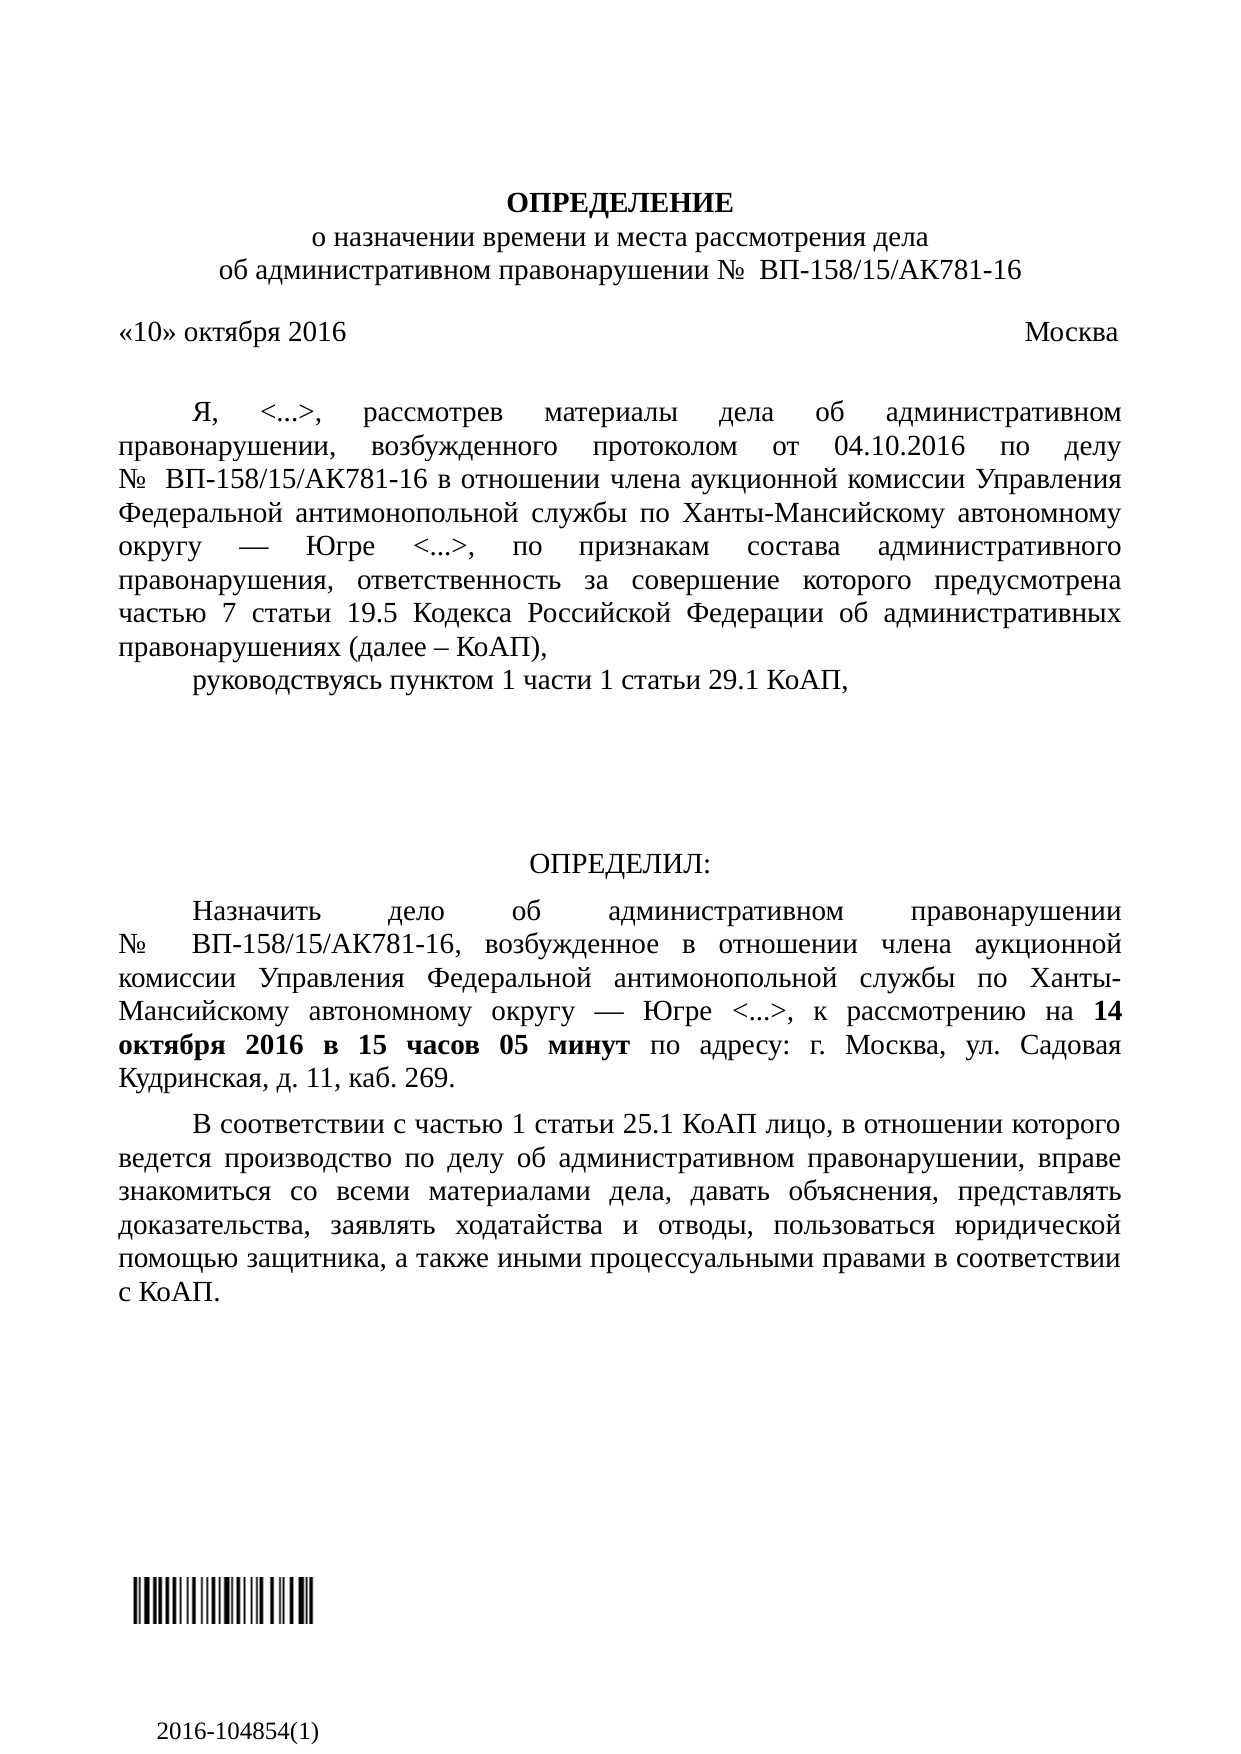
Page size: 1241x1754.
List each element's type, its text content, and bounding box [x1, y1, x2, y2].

text «10» октября 2016 Москва [118, 314, 1122, 348]
text В соответствии с частью 1 статьи 25.1 КоАП лицо, в отношении которого ведется производство по делу об административном правонарушении, вправе знакомиться со всеми материалами дела, давать объяснения, представлять доказательства, заявлять ходатайства и отводы, пользоваться юридической помощью защитника, а также иными процессуальными правами в соответствии с КоАП. [118, 1106, 1122, 1308]
text Я, <...>, рассмотрев материалы дела об административном правонарушении, возбужденного протоколом от 04.10.2016 по делу № ВП-158/15/АК781-16 в отношении члена аукционной комиссии Управления Федеральной антимонопольной службы по Ханты-Мансийскому автономному округу — Югре <...>, по признакам состава административного правонарушения, ответственность за совершение которого предусмотрена частью 7 статьи 19.5 Кодекса Российской Федерации об административных правонарушениях (далее – КоАП), [118, 394, 1122, 662]
text руководствуясь пунктом 1 части 1 статьи 29.1 КоАП, [118, 662, 1122, 696]
picture [118, 1577, 331, 1624]
text Назначить дело об административном правонарушении № ВП-158/15/АК781-16, возбужденное в отношении члена аукционной комиссии Управления Федеральной антимонопольной службы по Ханты-Мансийскому автономному округу — Югре <...>, к рассмотрению на 14 октября 2016 в 15 часов 05 минут по адресу: г. Москва, ул. Садовая Кудринская, д. 11, каб. 269. [118, 893, 1122, 1094]
subtitle ОПРЕДЕЛЕНИЕ [118, 185, 1122, 219]
text об административном правонарушении № ВП-158/15/АК781-16 [118, 252, 1122, 286]
text о назначении времени и места рассмотрения дела [118, 219, 1122, 252]
text ОПРЕДЕЛИЛ: [118, 847, 1122, 880]
